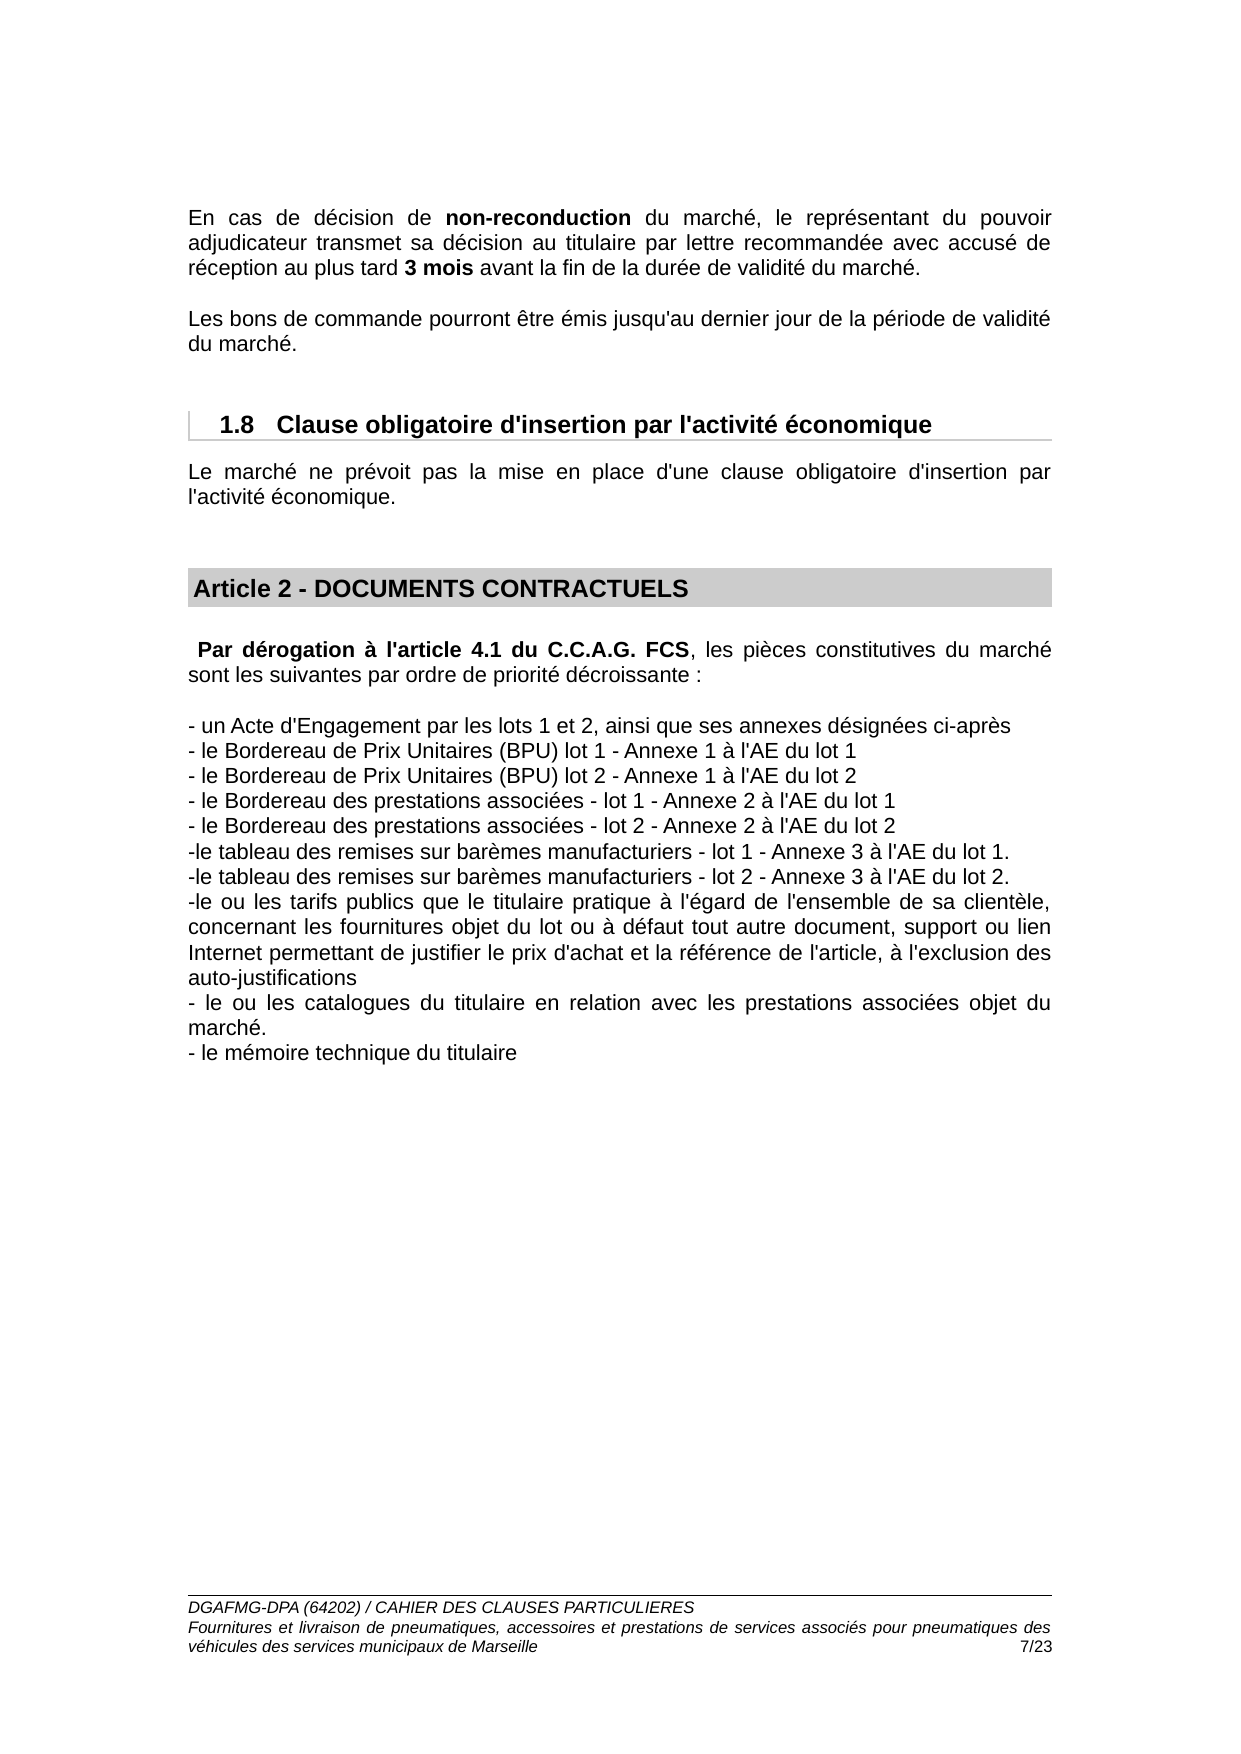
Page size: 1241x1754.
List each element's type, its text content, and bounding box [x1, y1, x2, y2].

text -le tableau des remises sur barèmes manufacturiers - lot 2 - Annexe 3 à l'AE du lot 2. [188, 864, 1052, 889]
text - le ou les catalogues du titulaire en relation avec les prestations associées objet du marché. [188, 990, 1052, 1040]
text Les bons de commande pourront être émis jusqu'au dernier jour de la période de validité du marché. [188, 305, 1052, 356]
subtitle Clause obligatoire d'insertion par l'activité économique [190, 411, 1052, 439]
text - le Bordereau des prestations associées - lot 1 - Annexe 2 à l'AE du lot 1 [188, 788, 1052, 813]
text Par dérogation à l'article 4.1 du C.C.A.G. FCS, les pièces constitutives du marché sont les suivantes par ordre de priorité décroissante : [188, 637, 1052, 687]
text - le Bordereau de Prix Unitaires (BPU) lot 1 - Annexe 1 à l'AE du lot 1 [188, 738, 1052, 763]
text Le marché ne prévoit pas la mise en place d'une clause obligatoire d'insertion par l'activité économique. [188, 459, 1052, 509]
text - le Bordereau des prestations associées - lot 2 - Annexe 2 à l'AE du lot 2 [188, 813, 1052, 839]
subtitle DOCUMENTS CONTRACTUELS [190, 571, 1050, 605]
text -le tableau des remises sur barèmes manufacturiers - lot 1 - Annexe 3 à l'AE du lot 1. [188, 839, 1052, 864]
text -le ou les tarifs publics que le titulaire pratique à l'égard de l'ensemble de sa clientèle, concernant les fournitures objet du lot ou à défaut tout autre document, support ou lien Internet permettant de justifier le prix d'achat et la référence de l'article, à l'exclusion des auto-justifications [188, 889, 1052, 990]
text En cas de décision de non-reconduction du marché, le représentant du pouvoir adjudicateur transmet sa décision au titulaire par lettre recommandée avec accusé de réception au plus tard 3 mois avant la fin de la durée de validité du marché. [188, 204, 1052, 280]
text - un Acte d'Engagement par les lots 1 et 2, ainsi que ses annexes désignées ci-après [188, 713, 1052, 738]
text - le Bordereau de Prix Unitaires (BPU) lot 2 - Annexe 1 à l'AE du lot 2 [188, 763, 1052, 788]
text - le mémoire technique du titulaire [188, 1040, 1052, 1066]
